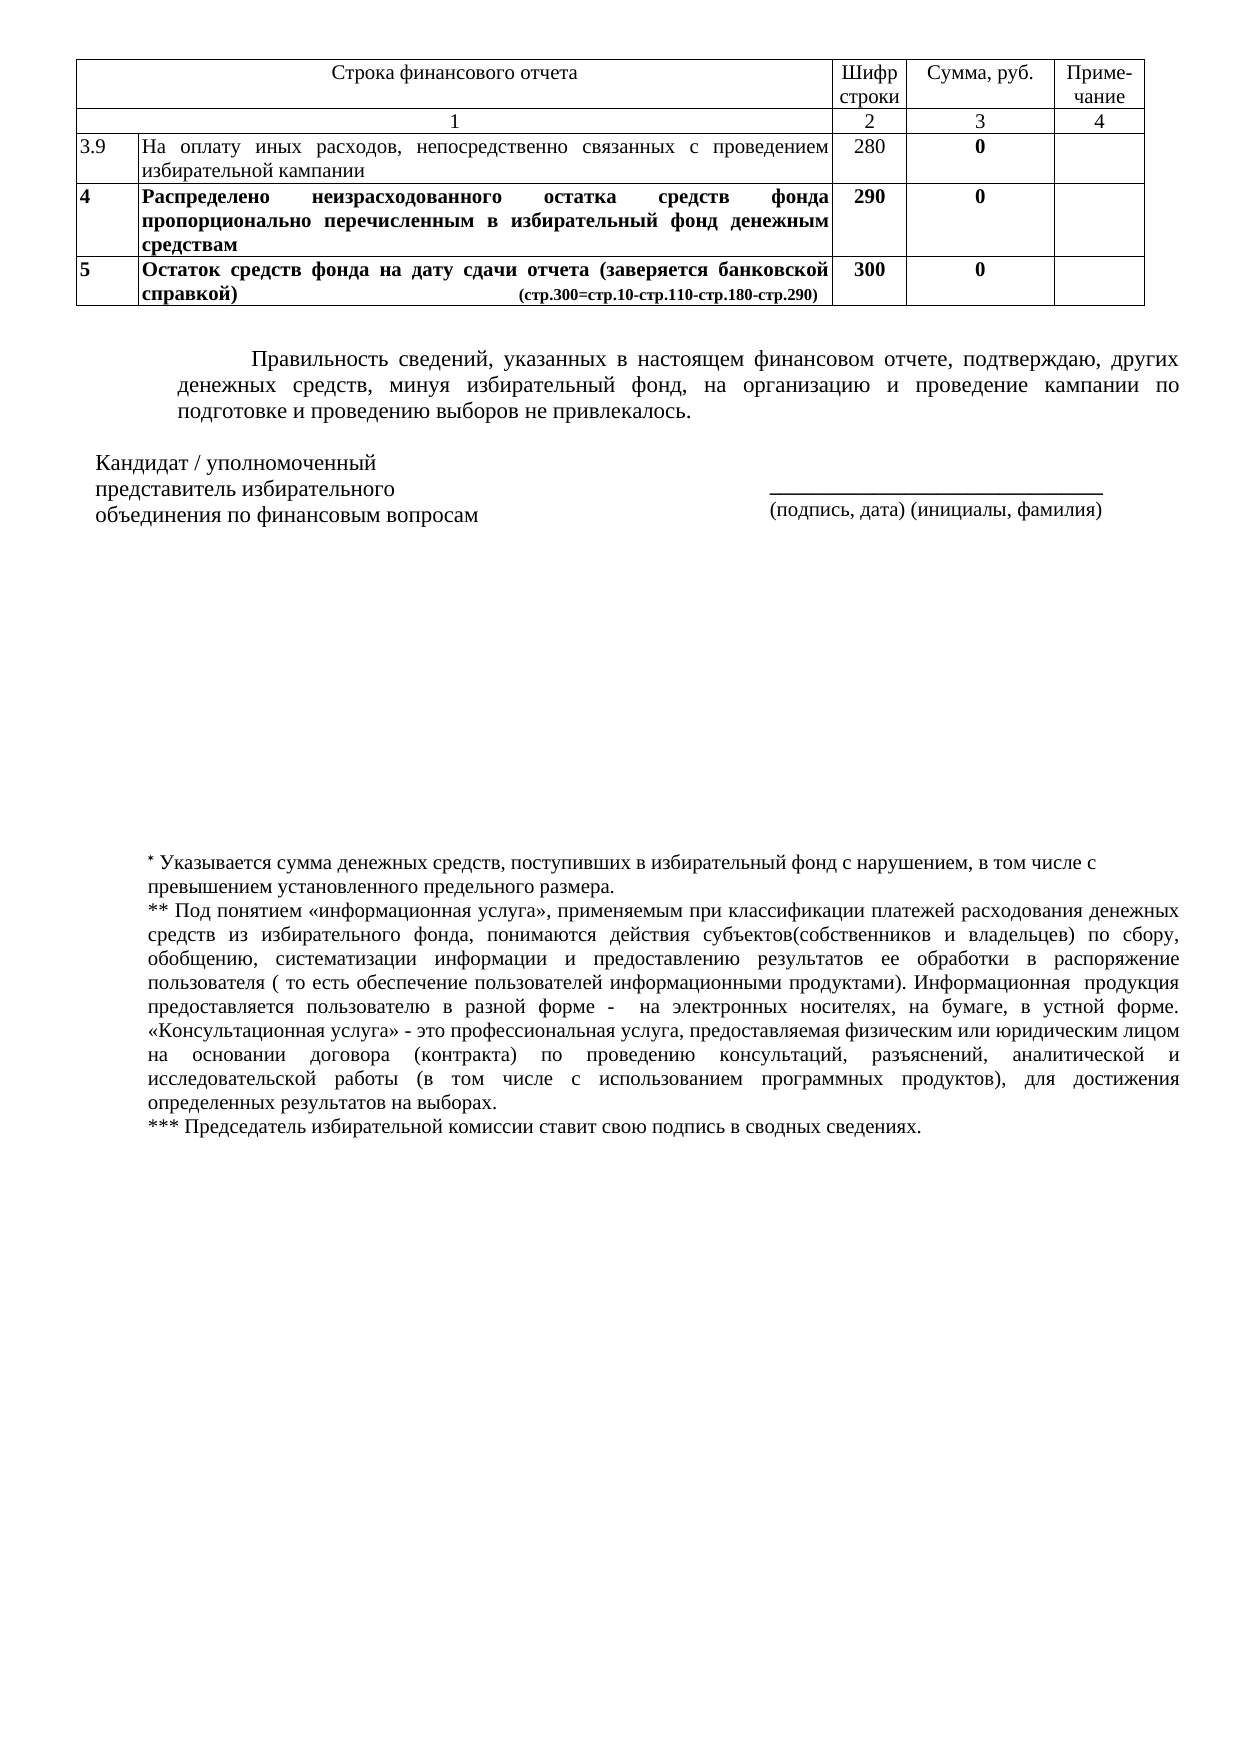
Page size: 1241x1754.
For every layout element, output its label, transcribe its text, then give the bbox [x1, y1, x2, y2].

table_cell 0 [907, 257, 1054, 305]
table_cell 2 [833, 109, 906, 133]
table_cell 5 [77, 257, 138, 305]
table_header [734, 449, 758, 562]
table_header Шифр строки [833, 60, 906, 108]
text Правильность сведений, указанных в настоящем финансовом отчете, подтверждаю, других денежных средств, минуя избирательный фонд, на организацию и проведение кампании по подготовке и проведению выборов не привлекалось. [177, 345, 1181, 424]
table_header Приме­чание [1055, 60, 1144, 108]
table_cell На оплату иных расходов, непосредственно связанных с проведением избирательной кампании [139, 134, 832, 182]
table_cell Остаток средств фонда на дату сдачи отчета (заверяется банковской справкой) (стр.300=стр.10-стр.110-стр.180-стр.290) [139, 257, 832, 305]
table_cell 290 [833, 184, 906, 256]
text *** Председатель избирательной комиссии ставит свою подпись в сводных сведениях. [148, 1114, 1181, 1138]
table_cell 0 [907, 134, 1054, 182]
table_cell 3.9 [77, 134, 138, 182]
table_header ________________________________ (подпись, дата) (инициалы, фамилия) [758, 449, 1146, 562]
table_cell [1055, 257, 1144, 305]
table_cell 4 [77, 184, 138, 256]
table_header [584, 449, 734, 562]
text ** Под понятием «информационная услуга», применяемым при классификации платежей расходования денежных средств из избирательного фонда, понимаются действия субъектов(собственников и владельцев) по сбору, обобщению, систематизации информации и предоставлению результатов ее обработки в распоряжение пользователя ( то есть обеспечение пользователей информационными продуктами). Информационная продукция предоставляется пользователю в разной форме - на электронных носителях, на бумаге, в устной форме. «Консультационная услуга» - это профессиональная услуга, предоставляемая физическим или юридическим лицом на основании договора (контракта) по проведению консультаций, разъяснений, аналитической и исследовательской работы (в том числе с использованием программных продуктов), для достижения определенных результатов на выборах. [148, 898, 1181, 1114]
table_header Сумма, руб. [907, 60, 1054, 108]
table_cell 1 [77, 109, 832, 133]
table_header Строка финансового отчета [77, 60, 832, 108]
table_cell [1055, 184, 1144, 256]
text  Указывается сумма денежных средств, поступивших в избирательный фонд с нарушением, в том числе с превышением установленного предельного размера. [148, 849, 1181, 898]
table_cell 280 [833, 134, 906, 182]
table_cell [1055, 134, 1144, 182]
table_cell Распределено неизрасходованного остатка средств фонда пропорционально перечисленным в избирательный фонд денежным средствам [139, 184, 832, 256]
table_cell 0 [907, 184, 1054, 256]
table_cell 300 [833, 257, 906, 305]
table_header [521, 449, 584, 562]
table_cell 4 [1055, 109, 1144, 133]
table_cell 3 [907, 109, 1054, 133]
table_header Кандидат / уполномоченный представитель избирательного объединения по финансовым вопросам [84, 449, 521, 562]
